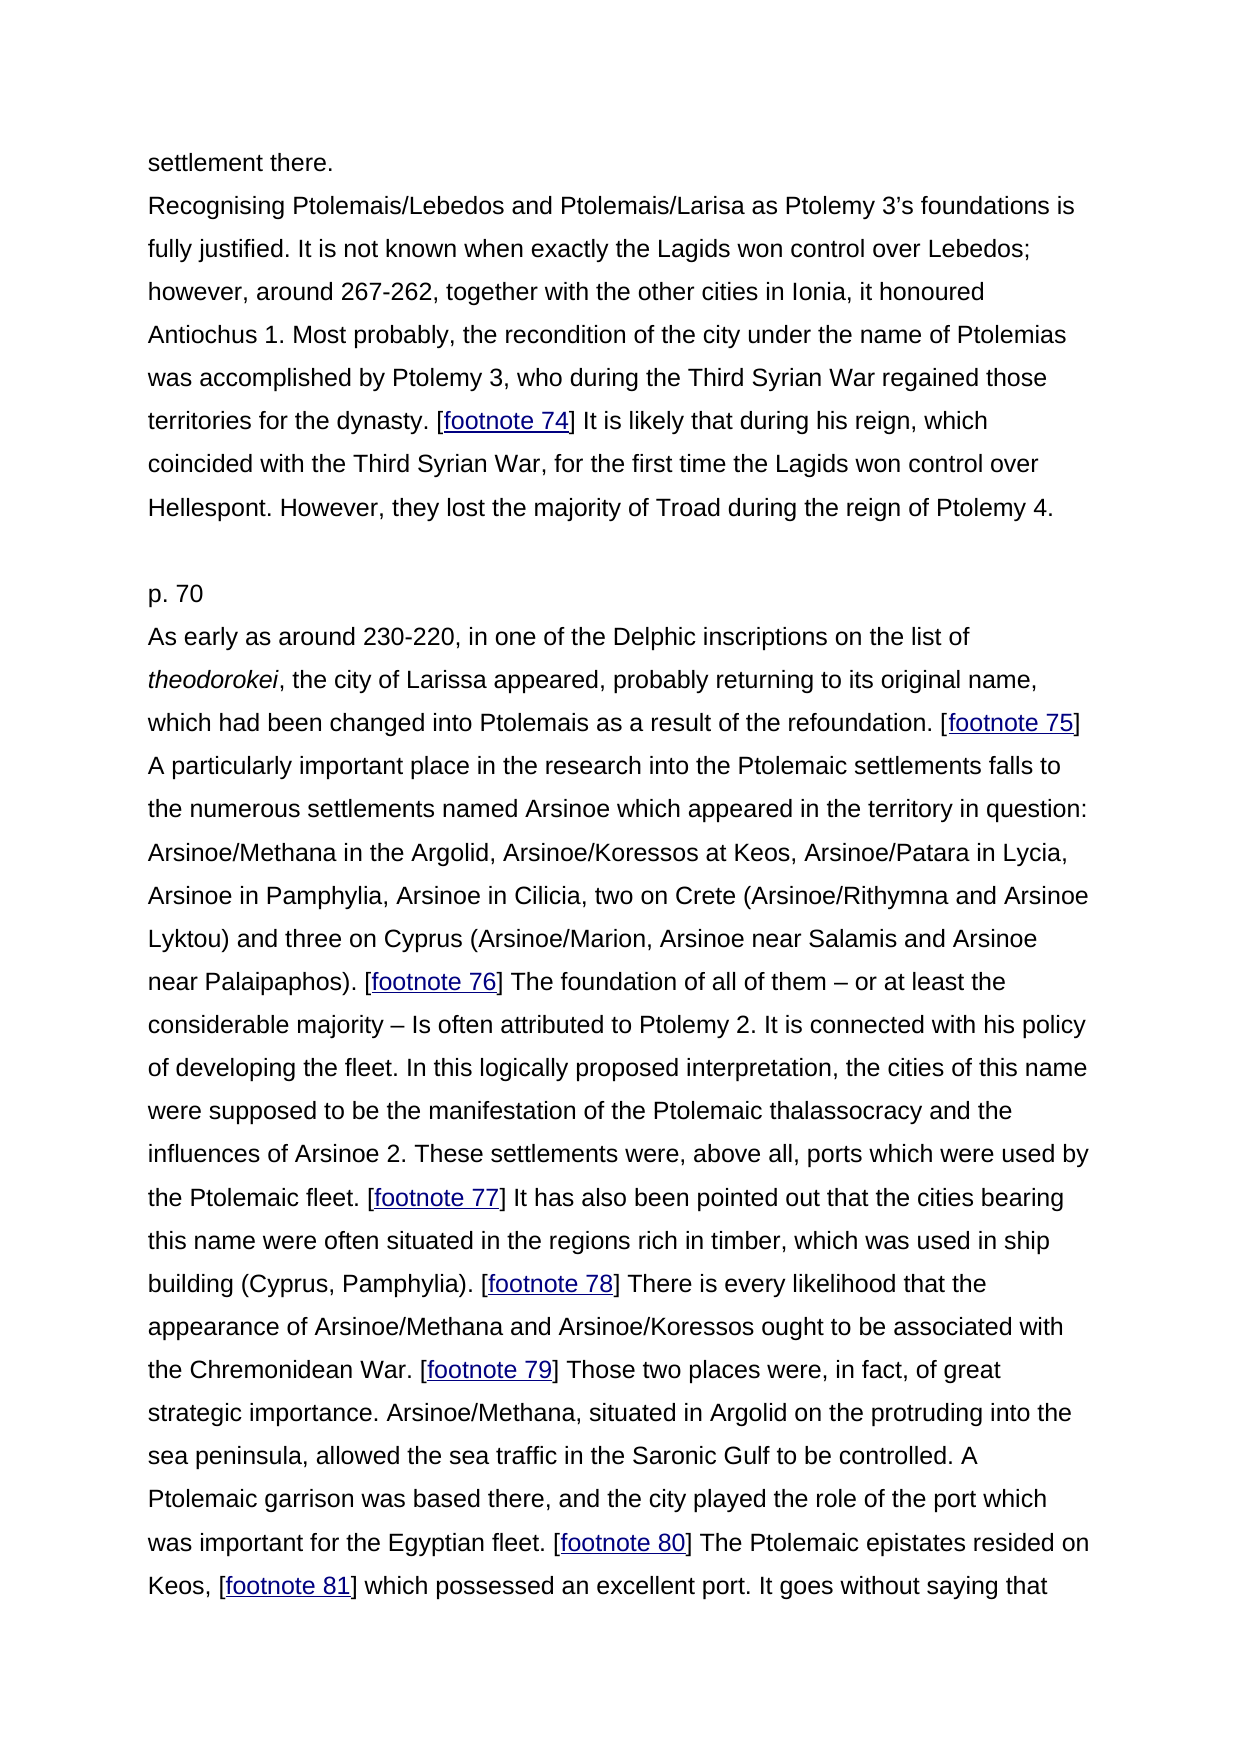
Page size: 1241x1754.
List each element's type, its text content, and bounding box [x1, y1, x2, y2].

text Recognising Ptolemais/Lebedos and Ptolemais/Larisa as Ptolemy 3’s foundations is fully justified. It is not known when exactly the Lagids won control over Lebedos; however, around 267-262, together with the other cities in Ionia, it honoured Antiochus 1. Most probably, the recondition of the city under the name of Ptolemias was accomplished by Ptolemy 3, who during the Third Syrian War regained those territories for the dynasty. [footnote 74] It is likely that during his reign, which coincided with the Third Syrian War, for the first time the Lagids won control over Hellespont. However, they lost the majority of Troad during the reign of Ptolemy 4. [148, 191, 1093, 521]
text A particularly important place in the research into the Ptolemaic settlements falls to the numerous settlements named Arsinoe which appeared in the territory in question: Arsinoe/Methana in the Argolid, Arsinoe/Koressos at Keos, Arsinoe/Patara in Lycia, Arsinoe in Pamphylia, Arsinoe in Cilicia, two on Crete (Arsinoe/Rithymna and Arsinoe Lyktou) and three on Cyprus (Arsinoe/Marion, Arsinoe near Salamis and Arsinoe near Palaipaphos). [footnote 76] The foundation of all of them – or at least the considerable majority – Is often attributed to Ptolemy 2. It is connected with his policy of developing the fleet. In this logically proposed interpretation, the cities of this name were supposed to be the manifestation of the Ptolemaic thalassocracy and the influences of Arsinoe 2. These settlements were, above all, ports which were used by the Ptolemaic fleet. [footnote 77] It has also been pointed out that the cities bearing this name were often situated in the regions rich in timber, which was used in ship building (Cyprus, Pamphylia). [footnote 78] There is every likelihood that the appearance of Arsinoe/Methana and Arsinoe/Koressos ought to be associated with the Chremonidean War. [footnote 79] Those two places were, in fact, of great strategic importance. Arsinoe/Methana, situated in Argolid on the protruding into the sea peninsula, allowed the sea traffic in the Saronic Gulf to be controlled. A Ptolemaic garrison was based there, and the city played the role of the port which was important for the Egyptian fleet. [footnote 80] The Ptolemaic epistates resided on Keos, [footnote 81] which possessed an excellent port. It goes without saying that [148, 751, 1093, 1599]
text p. 70 [148, 579, 1093, 608]
text As early as around 230-220, in one of the Delphic inscriptions on the list of theodorokei, the city of Larissa appeared, probably returning to its original name, which had been changed into Ptolemais as a result of the refoundation. [footnote 75] [148, 622, 1093, 737]
text settlement there. [148, 148, 1093, 176]
